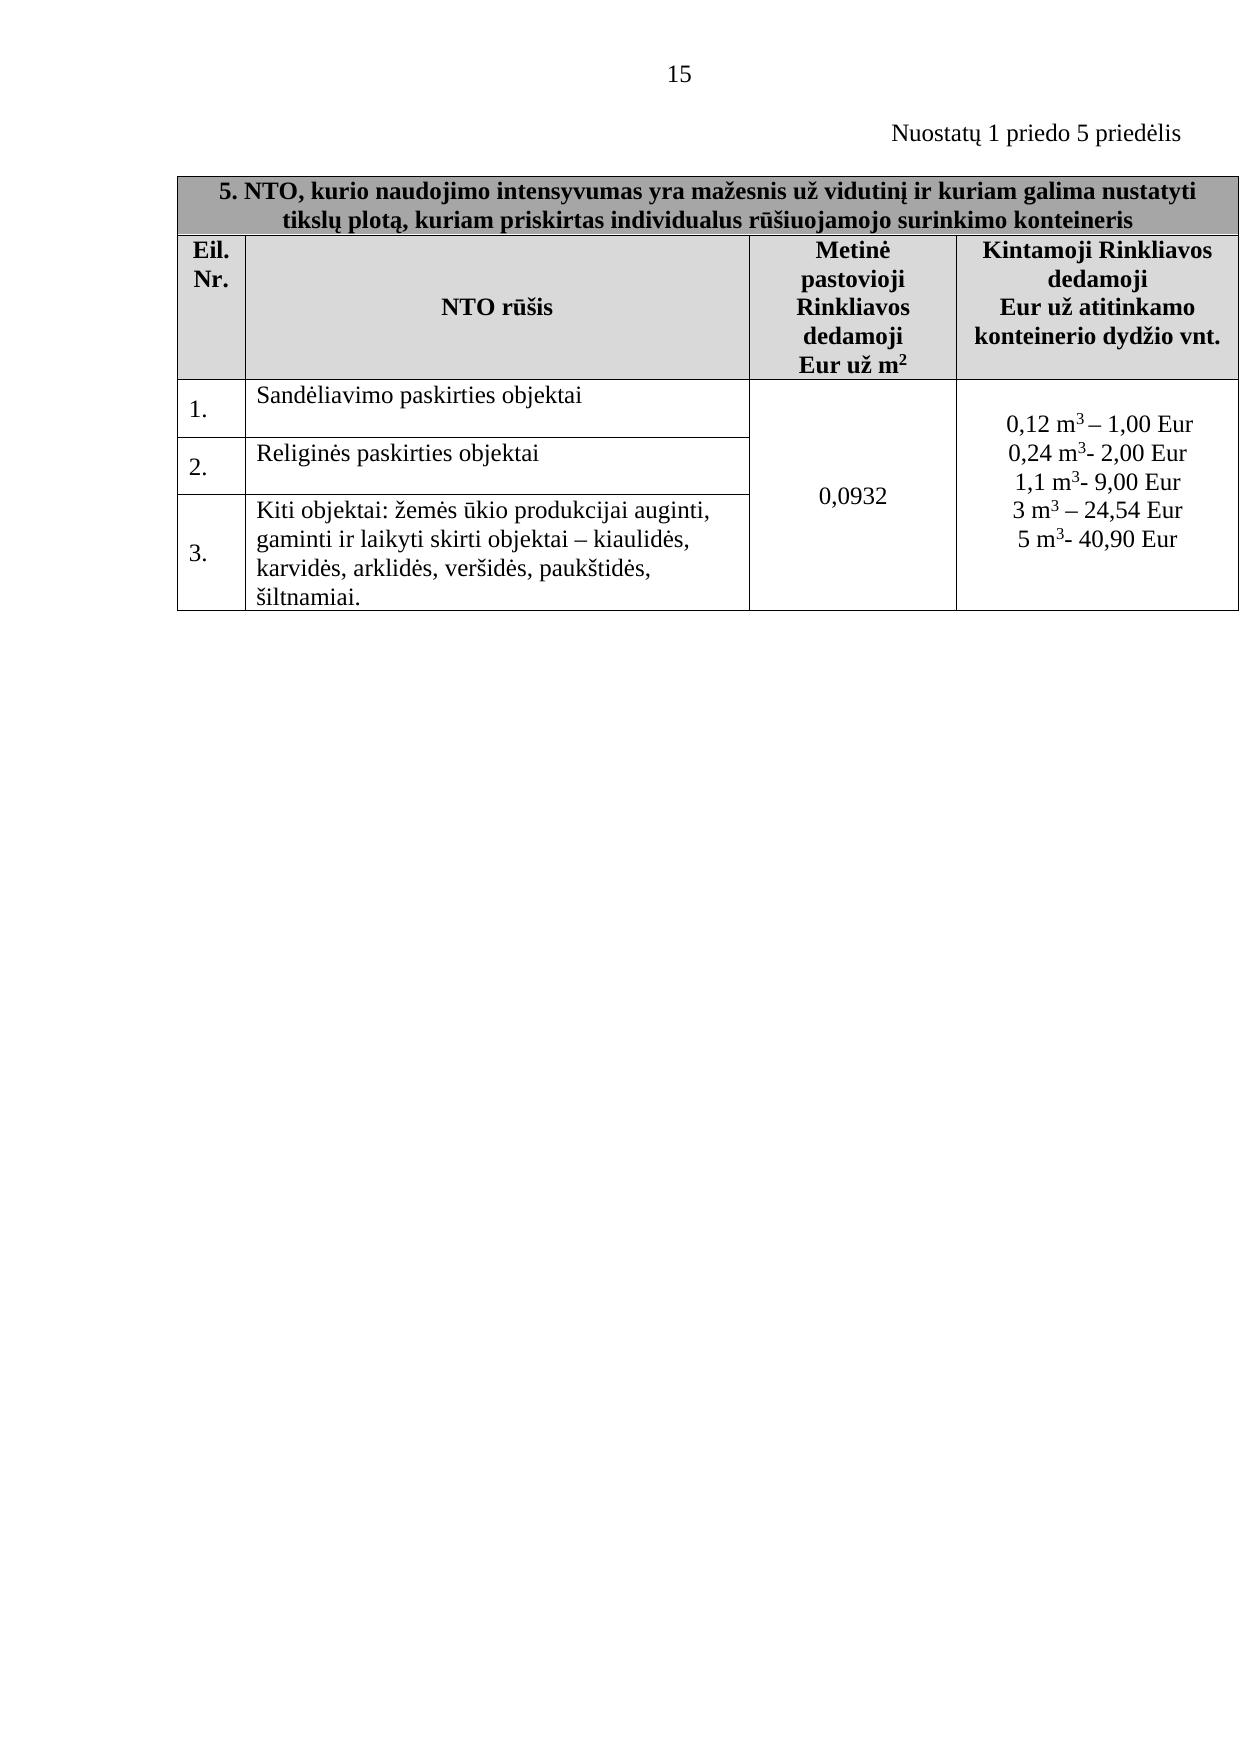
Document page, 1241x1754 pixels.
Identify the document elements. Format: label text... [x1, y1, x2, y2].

table_cell Kintamoji Rinkliavos dedamoji Eur už atitinkamo konteinerio dydžio vnt. [957, 236, 1238, 379]
table_cell 1. [178, 380, 245, 437]
table_cell Religinės paskirties objektai [246, 438, 749, 494]
text Nuostatų 1 priedo 5 priedėlis [824, 118, 1181, 147]
table_cell Kiti objektai: žemės ūkio produkcijai auginti, gaminti ir laikyti skirti objektai – kiaulidės, karvidės, arklidės, veršidės, paukštidės, šiltnamiai. [246, 495, 749, 610]
table_cell 0,12 m3 – 1,00 Eur 0,24 m3- 2,00 Eur 1,1 m3- 9,00 Eur 3 m3 – 24,54 Eur 5 m3- 40,90 Eur [957, 380, 1238, 610]
table_header 5. NTO, kurio naudojimo intensyvumas yra mažesnis už vidutinį ir kuriam galima nustatyti tikslų plotą, kuriam priskirtas individualus rūšiuojamojo surinkimo konteineris [178, 177, 1238, 234]
table_cell Metinė pastovioji Rinkliavos dedamoji Eur už m2 [750, 236, 956, 379]
table_cell NTO rūšis [246, 236, 749, 379]
table_cell Eil. Nr. [178, 236, 245, 379]
table_cell Sandėliavimo paskirties objektai [246, 380, 749, 437]
table_cell 0,0932 [750, 380, 956, 610]
table_cell 2. [178, 438, 245, 494]
table_cell 3. [178, 495, 245, 610]
